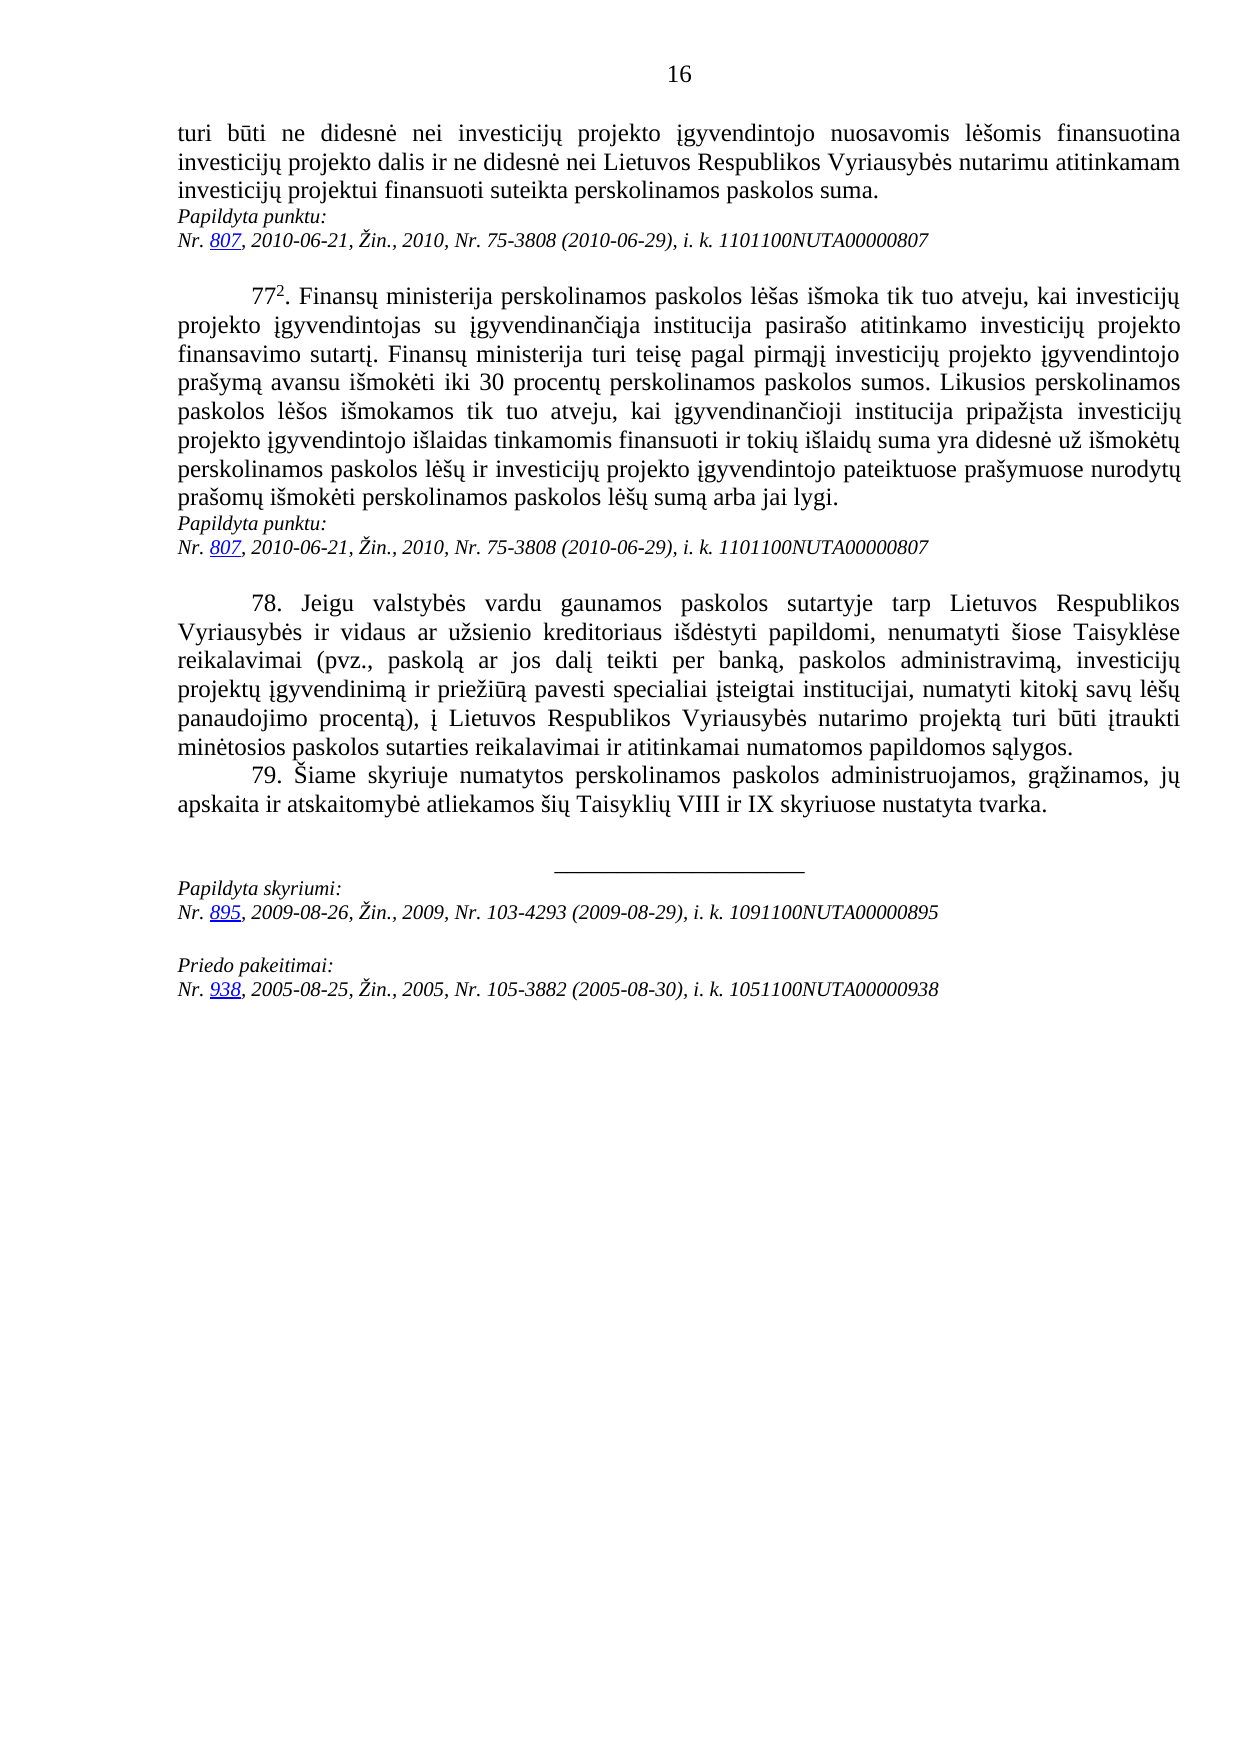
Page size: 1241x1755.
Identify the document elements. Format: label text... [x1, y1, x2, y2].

text Nr. 807, 2010-06-21, Žin., 2010, Nr. 75-3808 (2010-06-29), i. k. 1101100NUTA00000807 [177, 228, 1181, 252]
text Priedo pakeitimai: [177, 952, 1181, 977]
text Papildyta punktu: [177, 204, 1181, 228]
text Nr. 895, 2009-08-26, Žin., 2009, Nr. 103-4293 (2009-08-29), i. k. 1091100NUTA00000895 [177, 900, 1181, 924]
text 78. Jeigu valstybės vardu gaunamos paskolos sutartyje tarp Lietuvos Respublikos Vyriausybės ir vidaus ar užsienio kreditoriaus išdėstyti papildomi, nenumatyti šiose Taisyklėse reikalavimai (pvz., paskolą ar jos dalį teikti per banką, paskolos administravimą, investicijų projektų įgyvendinimą ir priežiūrą pavesti specialiai įsteigtai institucijai, numatyti kitokį savų lėšų panaudojimo procentą), į Lietuvos Respublikos Vyriausybės nutarimo projektą turi būti įtraukti minėtosios paskolos sutarties reikalavimai ir atitinkamai numatomos papildomos sąlygos. [177, 588, 1181, 761]
text ____________________ [177, 847, 1181, 876]
text 772. Finansų ministerija perskolinamos paskolos lėšas išmoka tik tuo atveju, kai investicijų projekto įgyvendintojas su įgyvendinančiąja institucija pasirašo atitinkamo investicijų projekto finansavimo sutartį. Finansų ministerija turi teisę pagal pirmąjį investicijų projekto įgyvendintojo prašymą avansu išmokėti iki 30 procentų perskolinamos paskolos sumos. Likusios perskolinamos paskolos lėšos išmokamos tik tuo atveju, kai įgyvendinančioji institucija pripažįsta investicijų projekto įgyvendintojo išlaidas tinkamomis finansuoti ir tokių išlaidų suma yra didesnė už išmokėtų perskolinamos paskolos lėšų ir investicijų projekto įgyvendintojo pateiktuose prašymuose nurodytų prašomų išmokėti perskolinamos paskolos lėšų sumą arba jai lygi. [177, 281, 1181, 511]
text Papildyta skyriumi: [177, 876, 1181, 900]
text 79. Šiame skyriuje numatytos perskolinamos paskolos administruojamos, grąžinamos, jų apskaita ir atskaitomybė atliekamos šių Taisyklių VIII ir IX skyriuose nustatyta tvarka. [177, 761, 1181, 818]
text Papildyta punktu: [177, 511, 1181, 535]
text turi būti ne didesnė nei investicijų projekto įgyvendintojo nuosavomis lėšomis finansuotina investicijų projekto dalis ir ne didesnė nei Lietuvos Respublikos Vyriausybės nutarimu atitinkamam investicijų projektui finansuoti suteikta perskolinamos paskolos suma. [177, 118, 1181, 204]
text Nr. 938, 2005-08-25, Žin., 2005, Nr. 105-3882 (2005-08-30), i. k. 1051100NUTA00000938 [177, 977, 1181, 1001]
text Nr. 807, 2010-06-21, Žin., 2010, Nr. 75-3808 (2010-06-29), i. k. 1101100NUTA00000807 [177, 535, 1181, 559]
